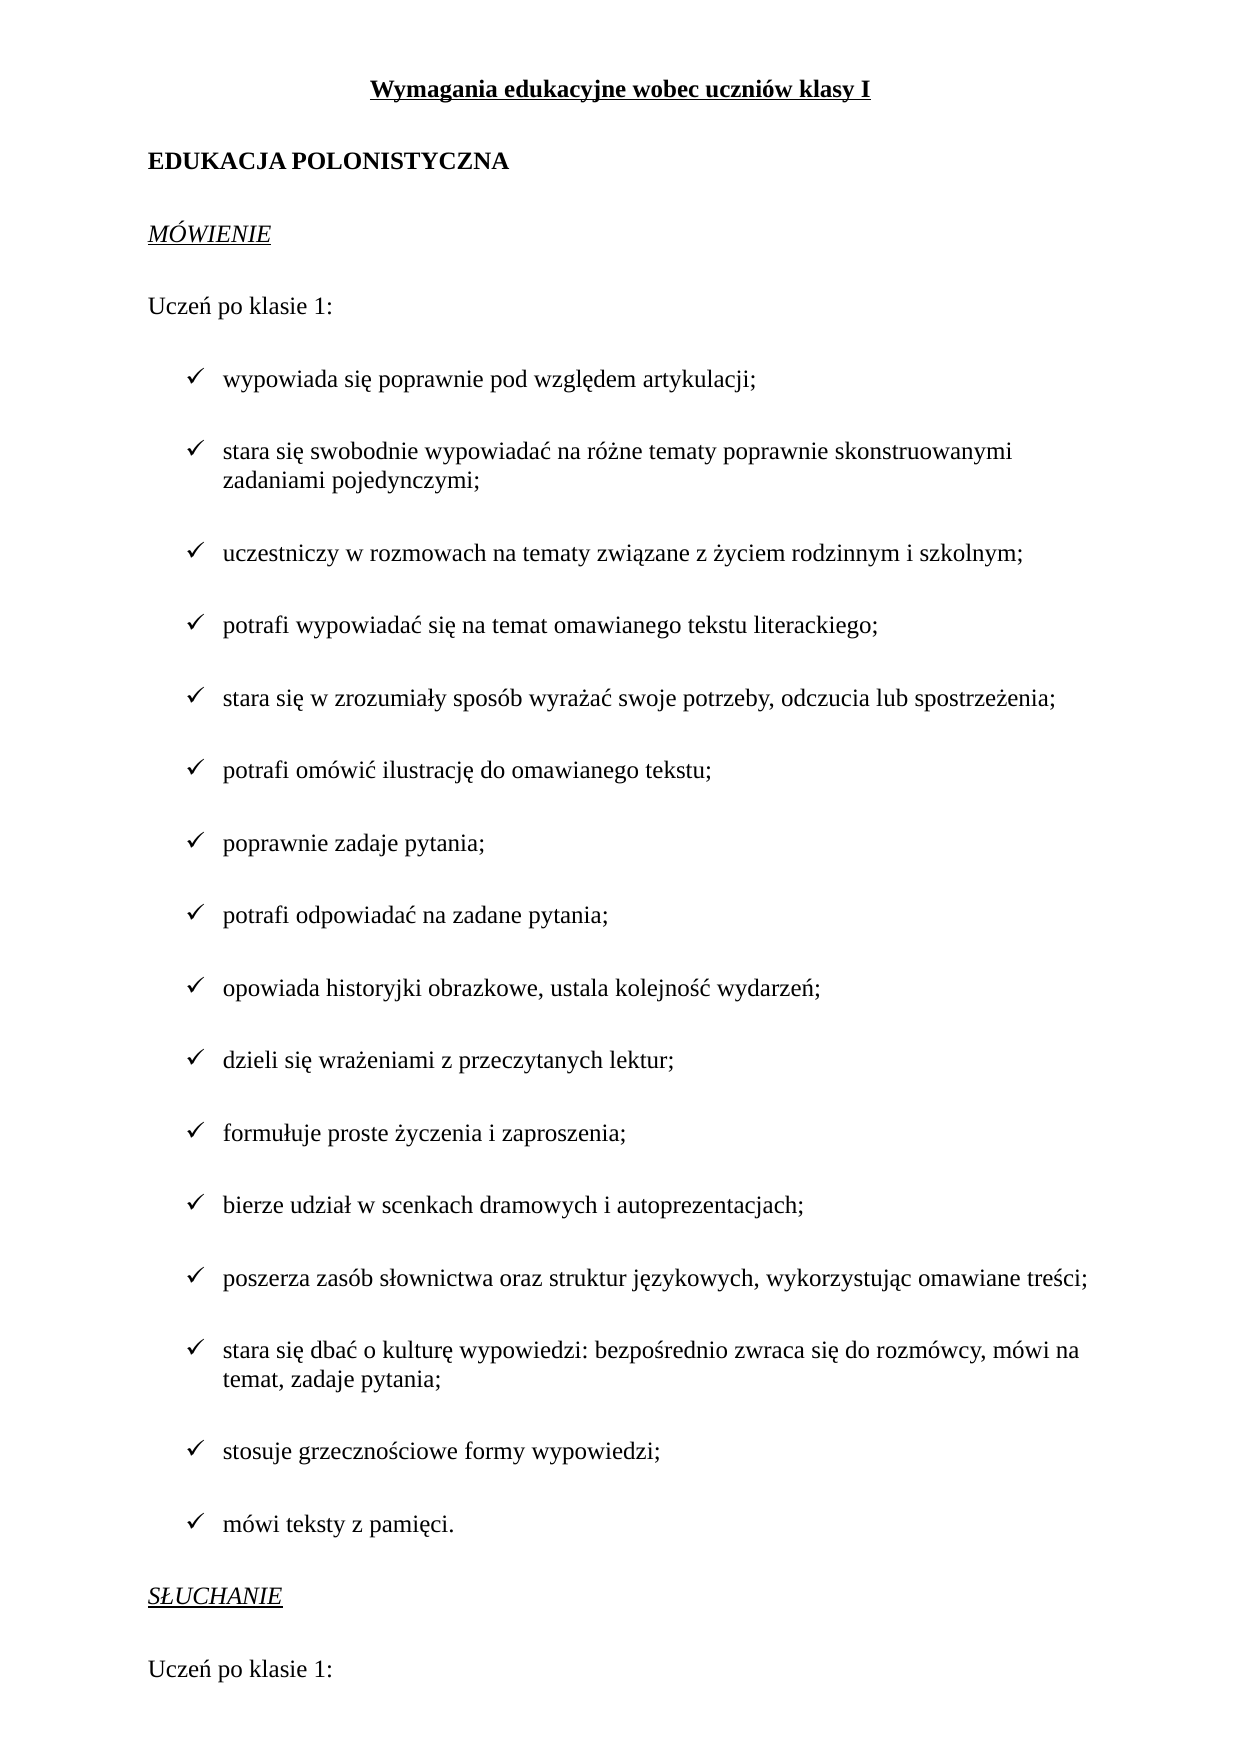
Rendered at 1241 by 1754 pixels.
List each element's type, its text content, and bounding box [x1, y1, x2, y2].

text MÓWIENIE [148, 219, 1093, 248]
text Uczeń po klasie 1: [148, 291, 1093, 320]
list stosuje grzecznościowe formy wypowiedzi; [185, 1436, 1093, 1465]
list dzieli się wrażeniami z przeczytanych lektur; [185, 1045, 1093, 1074]
text EDUKACJA POLONISTYCZNA [148, 146, 1093, 175]
list potrafi odpowiadać na zadane pytania; [185, 900, 1093, 929]
list stara się w zrozumiały sposób wyrażać swoje potrzeby, odczucia lub spostrzeżenia; [185, 683, 1093, 711]
list stara się swobodnie wypowiadać na różne tematy poprawnie skonstruowanymi zadaniami pojedynczymi; [185, 436, 1093, 494]
list wypowiada się poprawnie pod względem artykulacji; [185, 364, 1093, 393]
list stara się dbać o kulturę wypowiedzi: bezpośrednio zwraca się do rozmówcy, mówi na temat, zadaje pytania; [185, 1335, 1093, 1393]
list bierze udział w scenkach dramowych i autoprezentacjach; [185, 1190, 1093, 1219]
list poszerza zasób słownictwa oraz struktur językowych, wykorzystując omawiane treści; [185, 1263, 1093, 1291]
list potrafi omówić ilustrację do omawianego tekstu; [185, 755, 1093, 784]
list uczestniczy w rozmowach na tematy związane z życiem rodzinnym i szkolnym; [185, 538, 1093, 566]
list poprawnie zadaje pytania; [185, 828, 1093, 856]
text SŁUCHANIE [148, 1581, 1093, 1610]
list formułuje proste życzenia i zaproszenia; [185, 1118, 1093, 1146]
text Wymagania edukacyjne wobec uczniów klasy I [148, 74, 1093, 103]
list mówi teksty z pamięci. [185, 1509, 1093, 1538]
list potrafi wypowiadać się na temat omawianego tekstu literackiego; [185, 610, 1093, 639]
text Uczeń po klasie 1: [148, 1654, 1093, 1683]
list opowiada historyjki obrazkowe, ustala kolejność wydarzeń; [185, 973, 1093, 1001]
